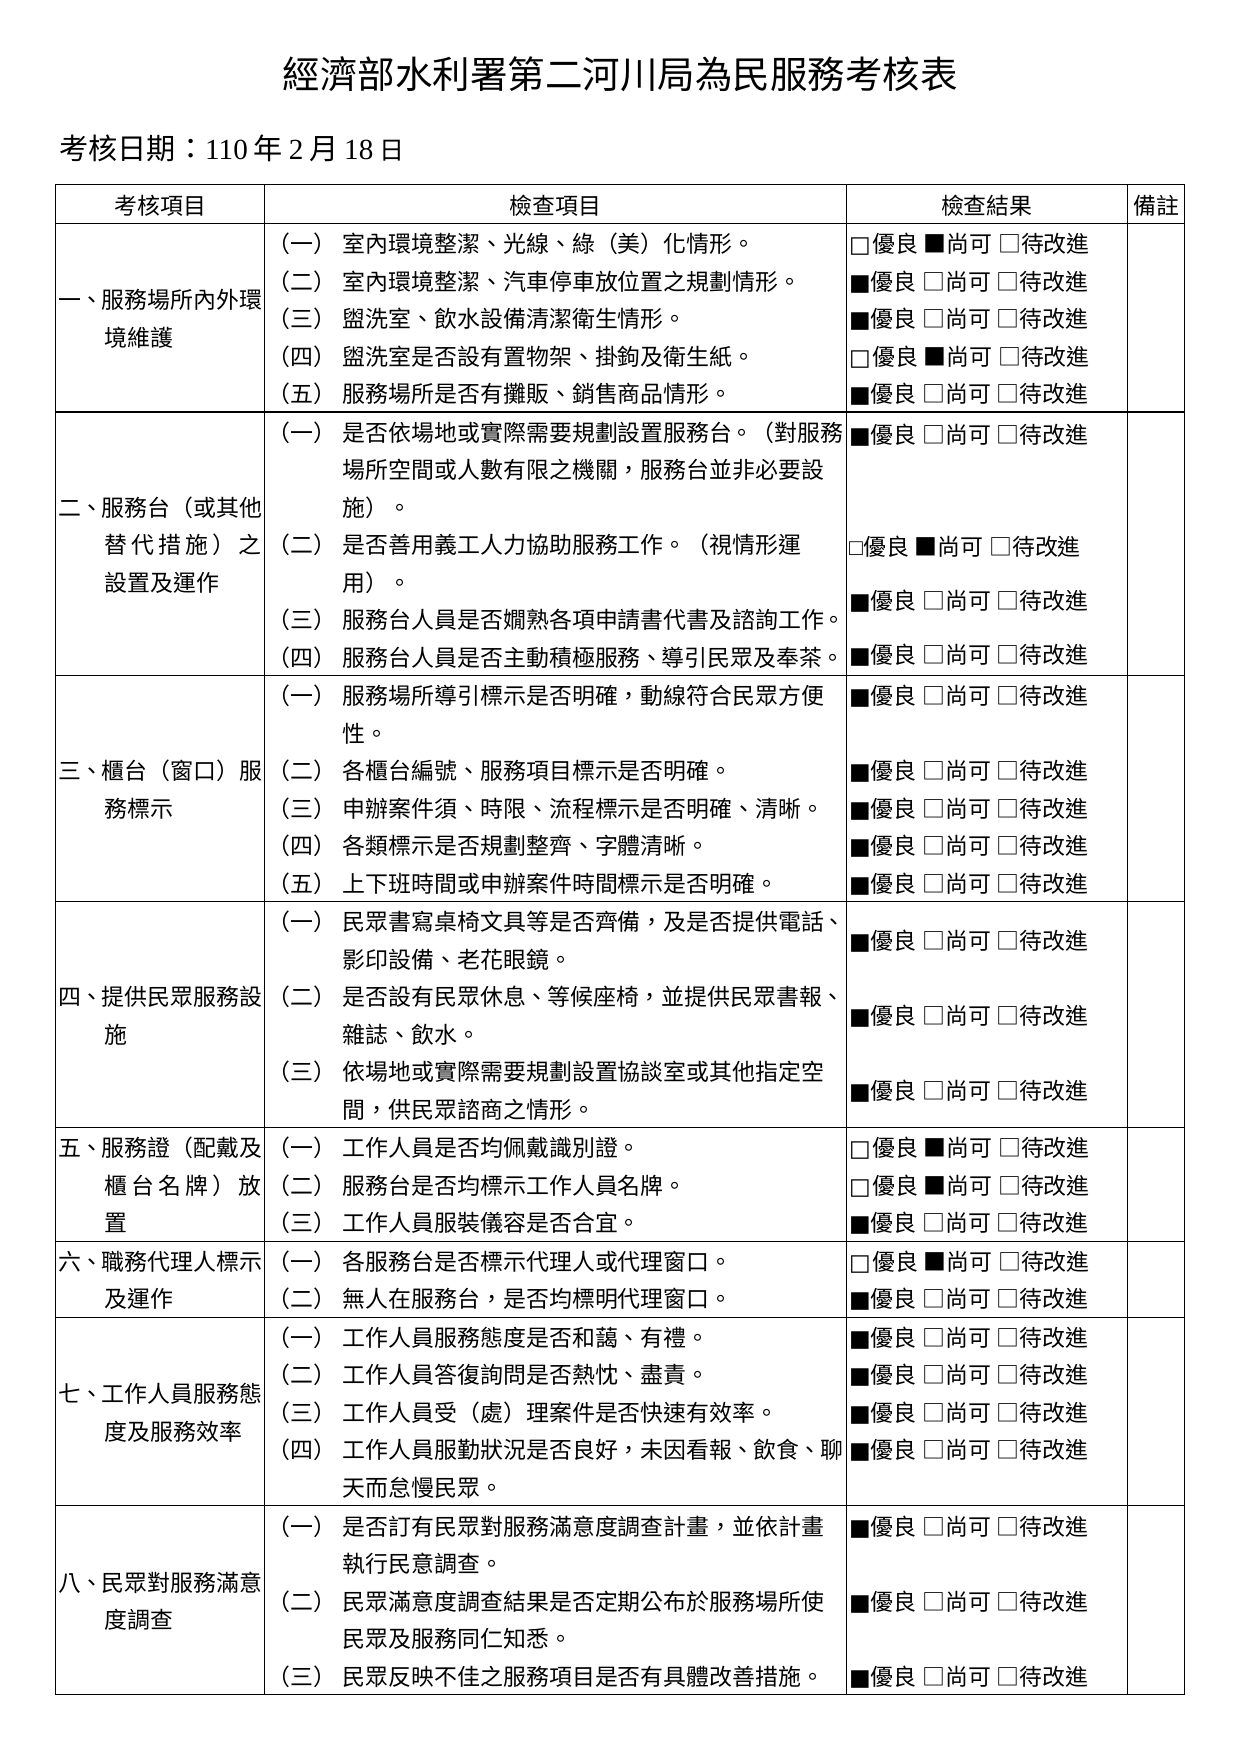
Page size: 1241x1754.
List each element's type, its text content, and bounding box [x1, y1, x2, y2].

table_header 考核項目 [56, 185, 264, 223]
text 經濟部水利署第二河川局為民服務考核表 [59, 34, 1181, 109]
table_cell ■優良 □尚可 □待改進 □優良 ■尚可 □待改進 ■優良 □尚可 □待改進 ■優良 □尚可 □待改進 [847, 413, 1127, 675]
table_cell ■優良 □尚可 □待改進 ■優良 □尚可 □待改進 ■優良 □尚可 □待改進 [847, 1506, 1127, 1694]
table_cell 一、服務場所內外環境維護 [56, 224, 264, 411]
table_cell 民眾書寫桌椅文具等是否齊備，及是否提供電話、影印設備、老花眼鏡。 是否設有民眾休息、等候座椅，並提供民眾書報、雜誌、飲水。 依場地或實際需要規劃設置協談室或其他指定空間，供民眾諮商之情形。 [265, 902, 846, 1127]
table_cell [1128, 224, 1184, 411]
table_cell ■優良 □尚可 □待改進 ■優良 □尚可 □待改進 ■優良 □尚可 □待改進 [847, 902, 1127, 1127]
table_cell 六、職務代理人標示及運作 [56, 1242, 264, 1317]
table_cell [1128, 1128, 1184, 1241]
table_cell 室內環境整潔、光線、綠（美）化情形。 室內環境整潔、汽車停車放位置之規劃情形。 盥洗室、飲水設備清潔衛生情形。 盥洗室是否設有置物架、掛鉤及衛生紙。 服務場所是否有攤販、銷售商品情形。 [265, 224, 846, 411]
table_cell □優良 ■尚可 □待改進 ■優良 □尚可 □待改進 ■優良 □尚可 □待改進 □優良 ■尚可 □待改進 ■優良 □尚可 □待改進 [847, 224, 1127, 411]
table_header 備註 [1128, 185, 1184, 223]
table_cell 服務場所導引標示是否明確，動線符合民眾方便性。 各櫃台編號、服務項目標示是否明確。 申辦案件須、時限、流程標示是否明確、清晰。 各類標示是否規劃整齊、字體清晰。 上下班時間或申辦案件時間標示是否明確。 [265, 676, 846, 901]
table_cell [1128, 413, 1184, 675]
table_cell ■優良 □尚可 □待改進 ■優良 □尚可 □待改進 ■優良 □尚可 □待改進 ■優良 □尚可 □待改進 ■優良 □尚可 □待改進 [847, 676, 1127, 901]
table_cell 是否依場地或實際需要規劃設置服務台。（對服務場所空間或人數有限之機關，服務台並非必要設施）。 是否善用義工人力協助服務工作。（視情形運用）。 服務台人員是否嫺熟各項申請書代書及諮詢工作。 服務台人員是否主動積極服務、導引民眾及奉茶。 [265, 413, 846, 675]
table_cell 八、民眾對服務滿意度調查 [56, 1506, 264, 1694]
table_cell 四、提供民眾服務設施 [56, 902, 264, 1127]
table_cell □優良 ■尚可 □待改進 ■優良 □尚可 □待改進 [847, 1242, 1127, 1317]
table_cell [1128, 1242, 1184, 1317]
table_cell 七、工作人員服務態度及服務效率 [56, 1318, 264, 1505]
table_header 檢查結果 [847, 185, 1127, 223]
text 考核日期：110年2月18日 [59, 109, 1181, 184]
table_cell □優良 ■尚可 □待改進 □優良 ■尚可 □待改進 ■優良 □尚可 □待改進 [847, 1128, 1127, 1241]
table_cell [1128, 1318, 1184, 1505]
table_cell 工作人員是否均佩戴識別證。 服務台是否均標示工作人員名牌。 工作人員服裝儀容是否合宜。 [265, 1128, 846, 1241]
table_cell [1128, 902, 1184, 1127]
table_header 檢查項目 [265, 185, 846, 223]
table_cell 五、服務證（配戴及櫃台名牌）放置 [56, 1128, 264, 1241]
table_cell 各服務台是否標示代理人或代理窗口。 無人在服務台，是否均標明代理窗口。 [265, 1242, 846, 1317]
table_cell 三、櫃台（窗口）服務標示 [56, 676, 264, 901]
table_cell ■優良 □尚可 □待改進 ■優良 □尚可 □待改進 ■優良 □尚可 □待改進 ■優良 □尚可 □待改進 [847, 1318, 1127, 1505]
table_cell 是否訂有民眾對服務滿意度調查計畫，並依計畫執行民意調查。 民眾滿意度調查結果是否定期公布於服務場所使民眾及服務同仁知悉。 民眾反映不佳之服務項目是否有具體改善措施。 [265, 1506, 846, 1694]
table_cell [1128, 1506, 1184, 1694]
table_cell 二、服務台（或其他替代措施）之設置及運作 [56, 413, 264, 675]
table_cell 工作人員服務態度是否和藹、有禮。 工作人員答復詢問是否熱忱、盡責。 工作人員受（處）理案件是否快速有效率。 工作人員服勤狀況是否良好，未因看報、飲食、聊天而怠慢民眾。 [265, 1318, 846, 1505]
table_cell [1128, 676, 1184, 901]
